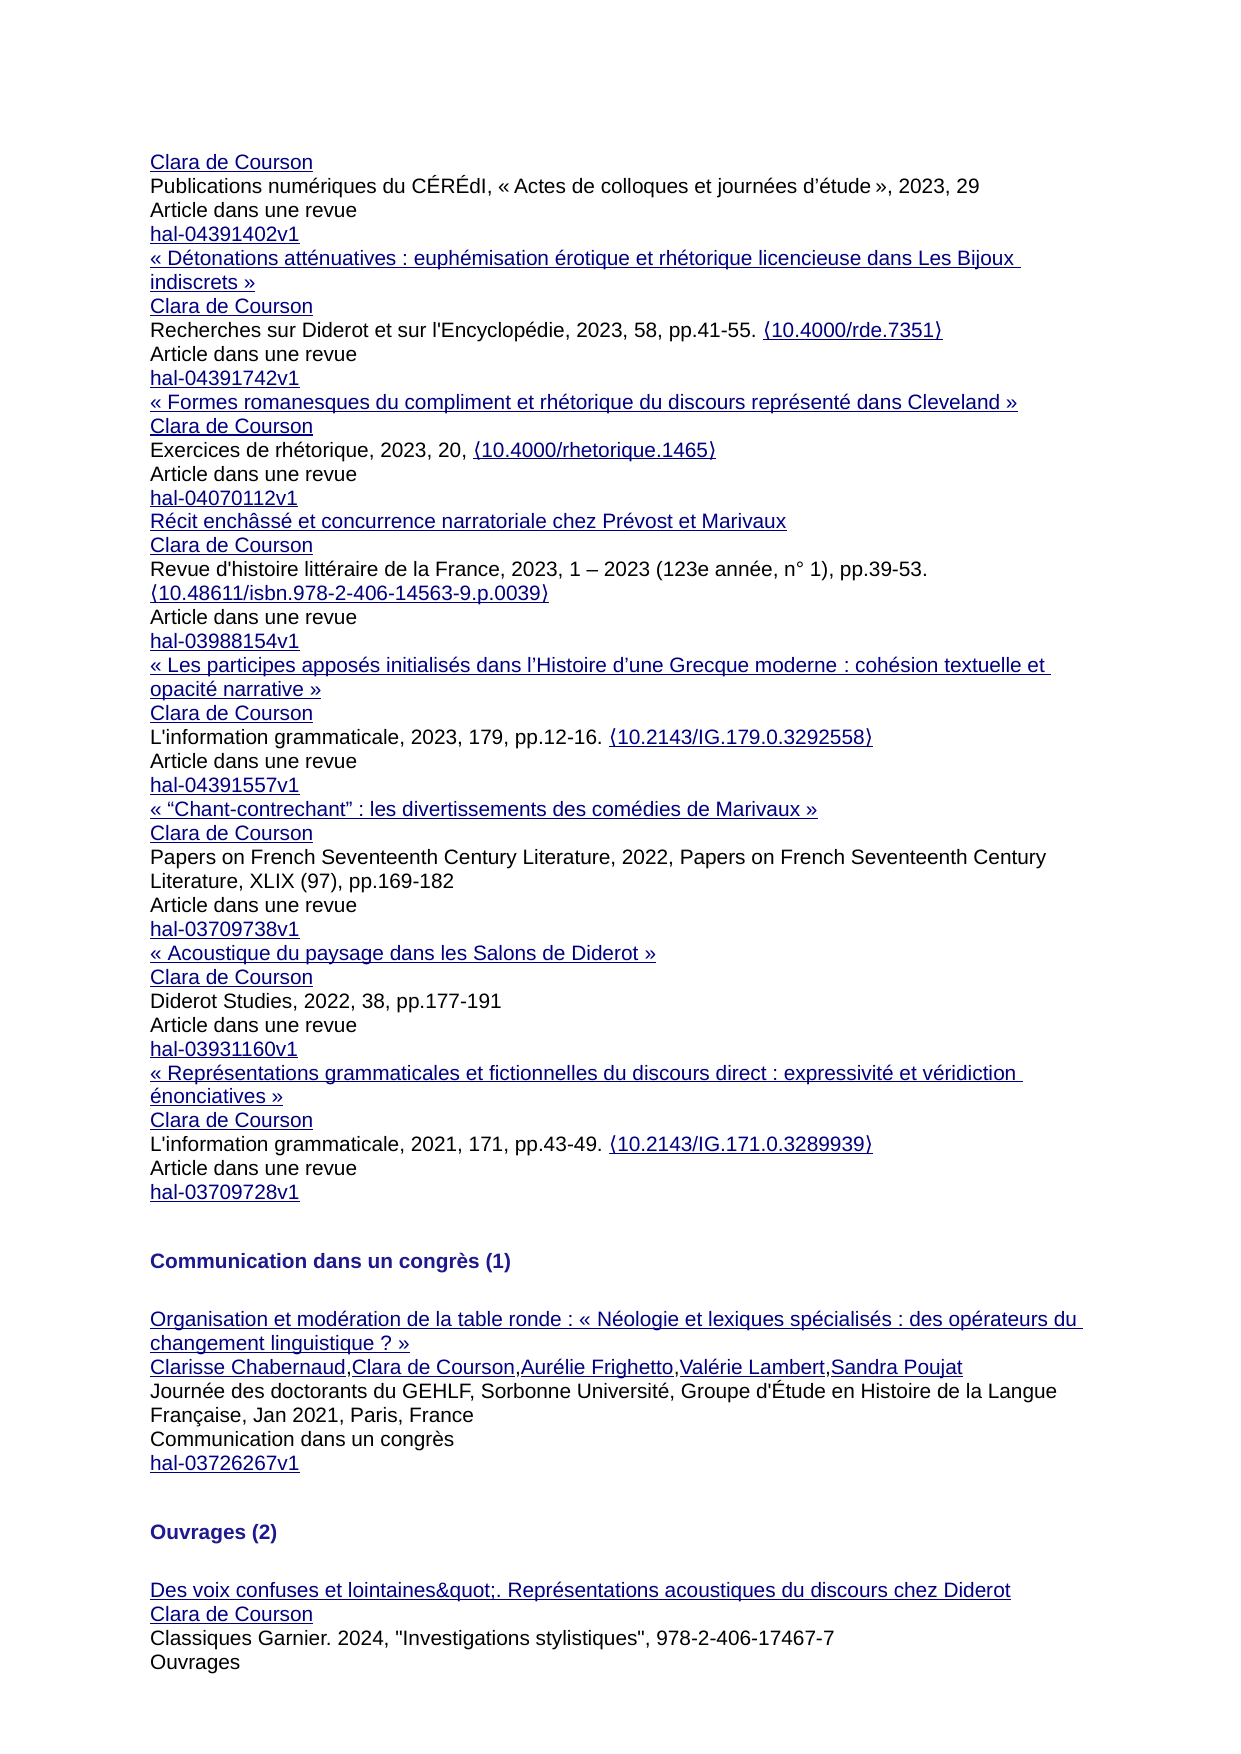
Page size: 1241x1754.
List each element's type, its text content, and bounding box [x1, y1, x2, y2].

table_cell « Les participes apposés initialisés dans l’Histoire d’une Grecque moderne : cohésion textuelle et opacité narrative » Clara de Courson L'information grammaticale, 2023, 179, pp.12-16. ⟨10.2143/IG.179.0.3292558⟩ Article dans une revue hal-04391557v1 [150, 653, 1090, 797]
table_header Organisation et modération de la table ronde : « Néologie et lexiques spécialisés : des opérateurs du changement linguistique ? » Clarisse Chabernaud,Clara de Courson,Aurélie Frighetto,Valérie Lambert,Sandra Poujat Journée des doctorants du GEHLF, Sorbonne Université, Groupe d'Étude en Histoire de la Langue Française, Jan 2021, Paris, France Communication dans un congrès hal-03726267v1 [150, 1307, 1090, 1475]
table_cell « “Chant-contrechant” : les divertissements des comédies de Marivaux » Clara de Courson Papers on French Seventeenth Century Literature, 2022, Papers on French Seventeenth Century Literature, XLIX (97), pp.169-182 Article dans une revue hal-03709738v1 [150, 797, 1090, 941]
table_cell Clara de Courson Publications numériques du CÉRÉdI, « Actes de colloques et journées d’étude », 2023, 29 Article dans une revue hal-04391402v1 [150, 150, 1090, 246]
subtitle Ouvrages (2) [150, 1520, 1090, 1544]
table_cell « Formes romanesques du compliment et rhétorique du discours représenté dans Cleveland » Clara de Courson Exercices de rhétorique, 2023, 20, ⟨10.4000/rhetorique.1465⟩ Article dans une revue hal-04070112v1 [150, 390, 1090, 509]
table_cell « Représentations grammaticales et fictionnelles du discours direct : expressivité et véridiction énonciatives » Clara de Courson L'information grammaticale, 2021, 171, pp.43-49. ⟨10.2143/IG.171.0.3289939⟩ Article dans une revue hal-03709728v1 [150, 1060, 1090, 1204]
table_cell « Détonations atténuatives : euphémisation érotique et rhétorique licencieuse dans Les Bijoux indiscrets » Clara de Courson Recherches sur Diderot et sur l'Encyclopédie, 2023, 58, pp.41-55. ⟨10.4000/rde.7351⟩ Article dans une revue hal-04391742v1 [150, 246, 1090, 389]
table_header Des voix confuses et lointaines&quot;. Représentations acoustiques du discours chez Diderot Clara de Courson Classiques Garnier. 2024, "Investigations stylistiques", 978-2-406-17467-7 Ouvrages [150, 1578, 1090, 1674]
table_cell « Acoustique du paysage dans les Salons de Diderot » Clara de Courson Diderot Studies, 2022, 38, pp.177-191 Article dans une revue hal-03931160v1 [150, 941, 1090, 1060]
table_cell Récit enchâssé et concurrence narratoriale chez Prévost et Marivaux Clara de Courson Revue d'histoire littéraire de la France, 2023, 1 – 2023 (123e année, n° 1), pp.39-53. ⟨10.48611/isbn.978-2-406-14563-9.p.0039⟩ Article dans une revue hal-03988154v1 [150, 509, 1090, 653]
subtitle Communication dans un congrès (1) [150, 1249, 1090, 1273]
